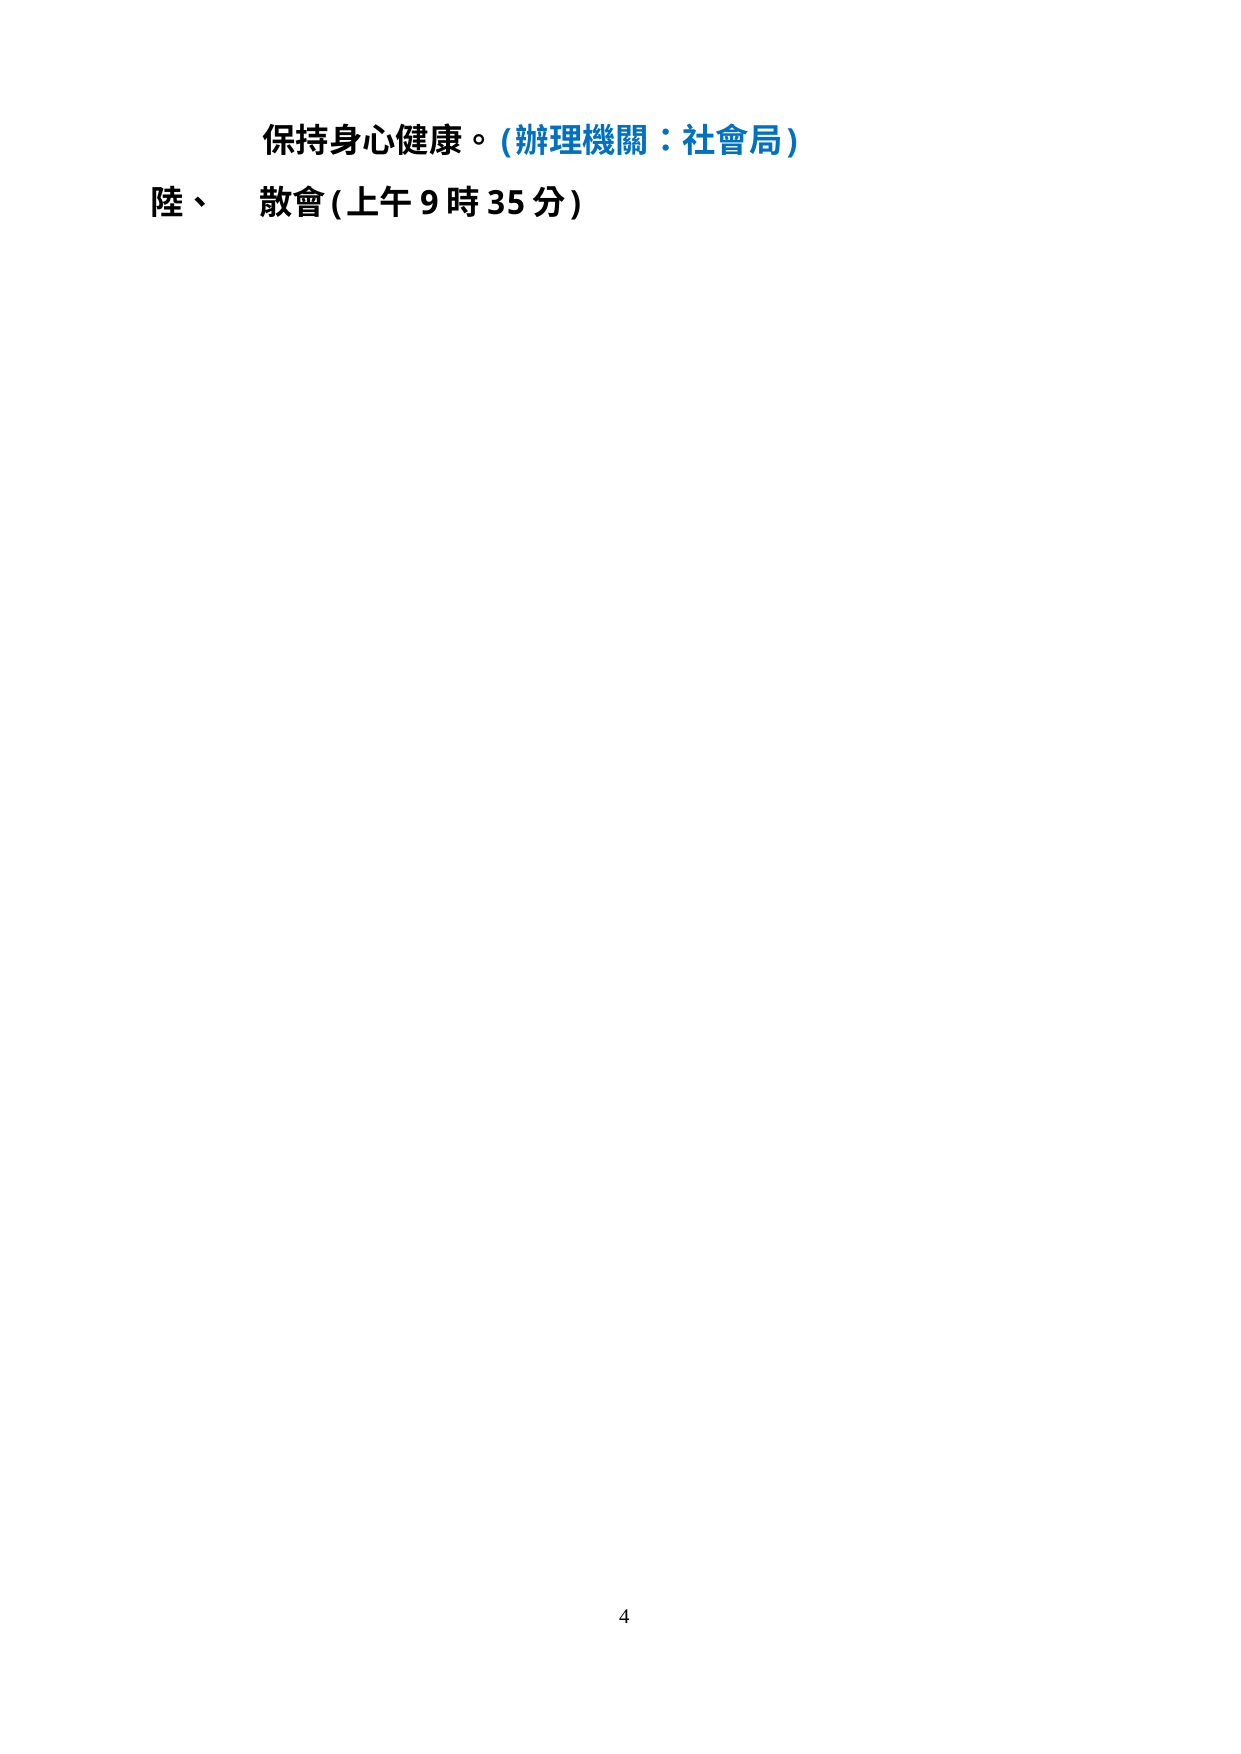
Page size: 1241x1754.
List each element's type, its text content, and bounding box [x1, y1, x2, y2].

list 散會(上午9時35分) [150, 159, 1090, 221]
list 保持身心健康。(辦理機關：社會局) [194, 96, 1090, 159]
